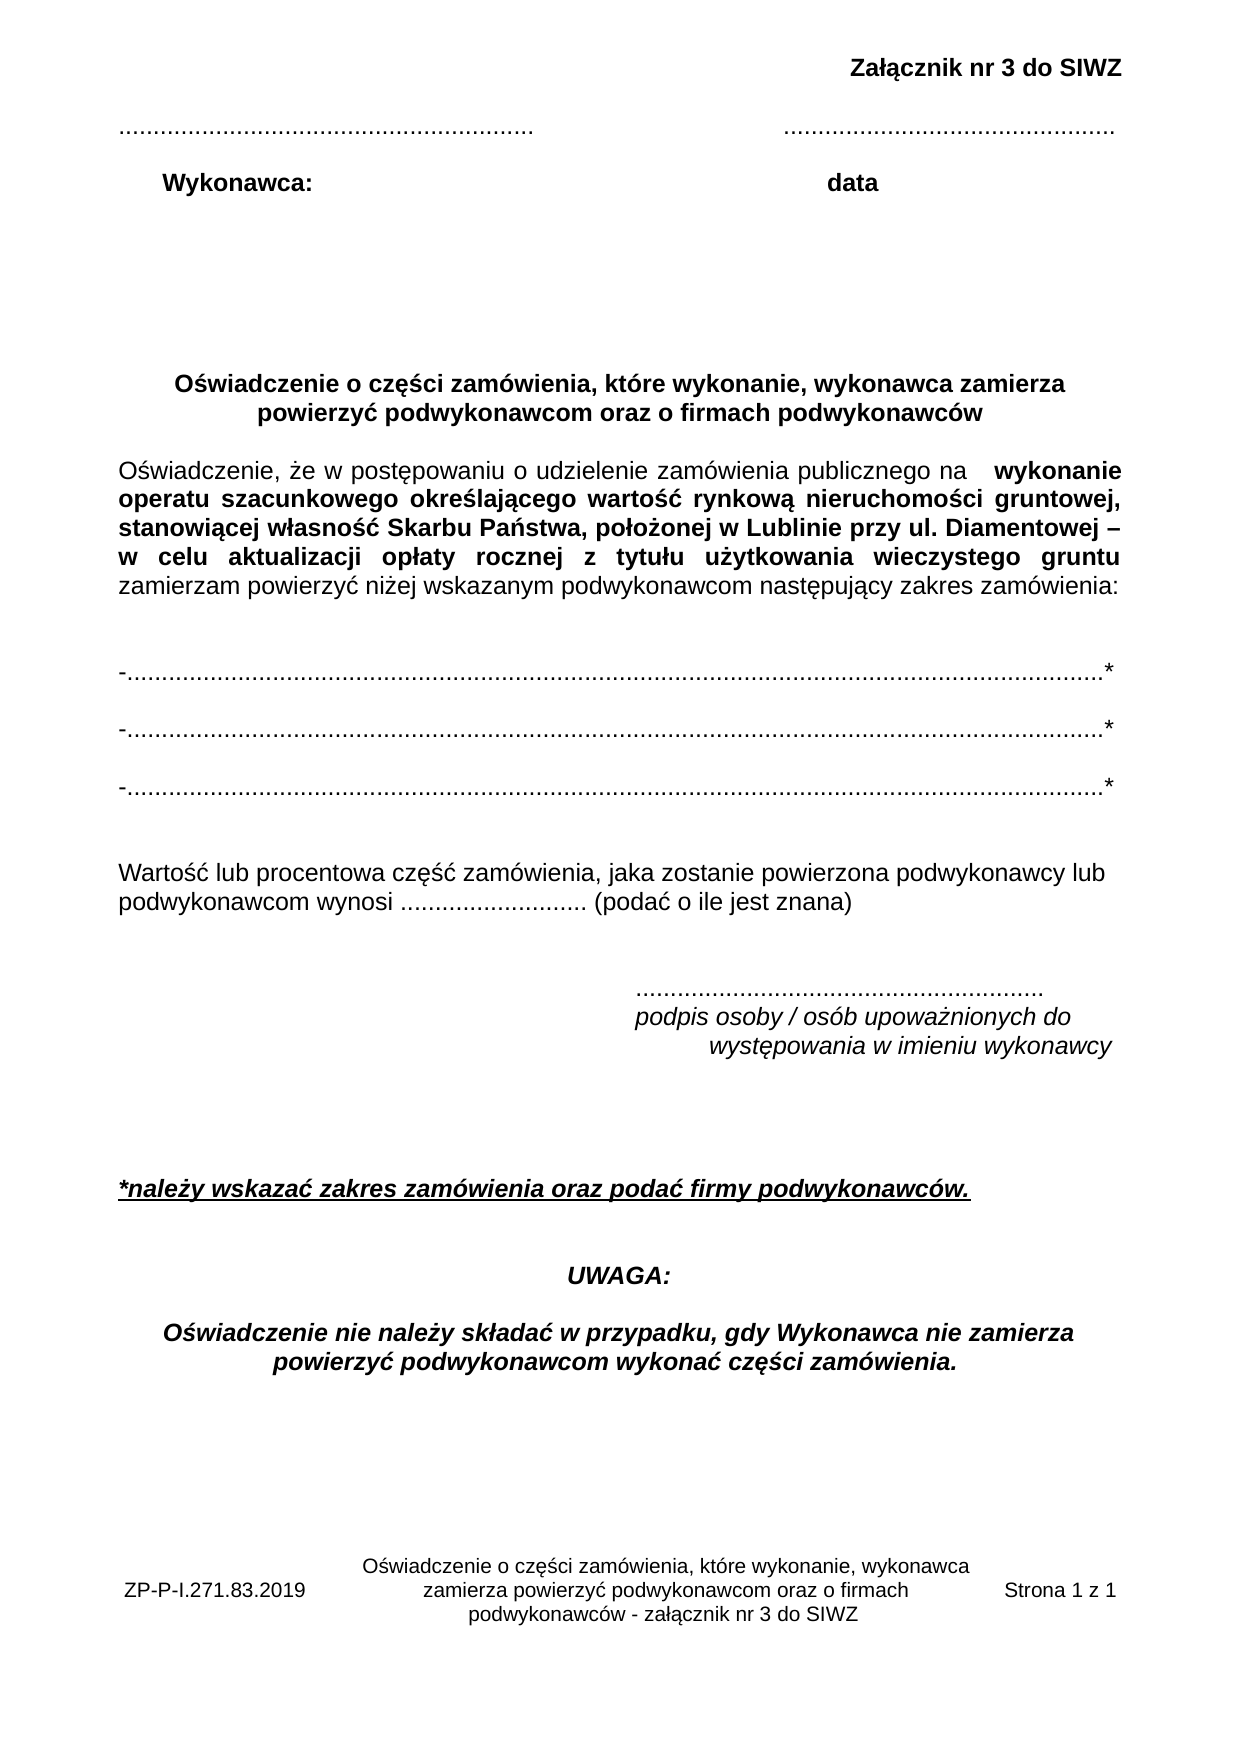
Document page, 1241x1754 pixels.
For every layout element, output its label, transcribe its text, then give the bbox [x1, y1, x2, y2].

text Wartość lub procentowa część zamówienia, jaka zostanie powierzona podwykonawcy lub podwykonawcom wynosi ........................... (podać o ile jest znana) [118, 858, 1122, 916]
text ............................................................ ................................................ [118, 111, 1122, 168]
text ........................................................... [118, 973, 1122, 1002]
text Oświadczenie o części zamówienia, które wykonanie, wykonawca zamierza powierzyć podwykonawcom oraz o firmach podwykonawców [118, 369, 1122, 427]
text podpis osoby / osób upoważnionych do występowania w imieniu wykonawcy [118, 1002, 1122, 1059]
text *należy wskazać zakres zamówienia oraz podać firmy podwykonawców. [118, 1174, 1122, 1203]
text Wykonawca: data [118, 168, 1122, 226]
text Załącznik nr 3 do SIWZ [118, 53, 1122, 82]
text UWAGA: [118, 1261, 1122, 1289]
text Oświadczenie, że w postępowaniu o udzielenie zamówienia publicznego na wykonanie operatu szacunkowego określającego wartość rynkową nieruchomości gruntowej, stanowiącej własność Skarbu Państwa, położonej w Lublinie przy ul. Diamentowej – w celu aktualizacji opłaty rocznej z tytułu użytkowania wieczystego gruntu zamierzam powierzyć niżej wskazanym podwykonawcom następujący zakres zamówienia: [118, 456, 1122, 599]
text Oświadczenie nie należy składać w przypadku, gdy Wykonawca nie zamierza powierzyć podwykonawcom wykonać części zamówienia. [118, 1318, 1122, 1376]
text -.............................................................................................................................................* [118, 714, 1122, 743]
text -.............................................................................................................................................* [118, 772, 1122, 801]
text -.............................................................................................................................................* [118, 657, 1122, 686]
